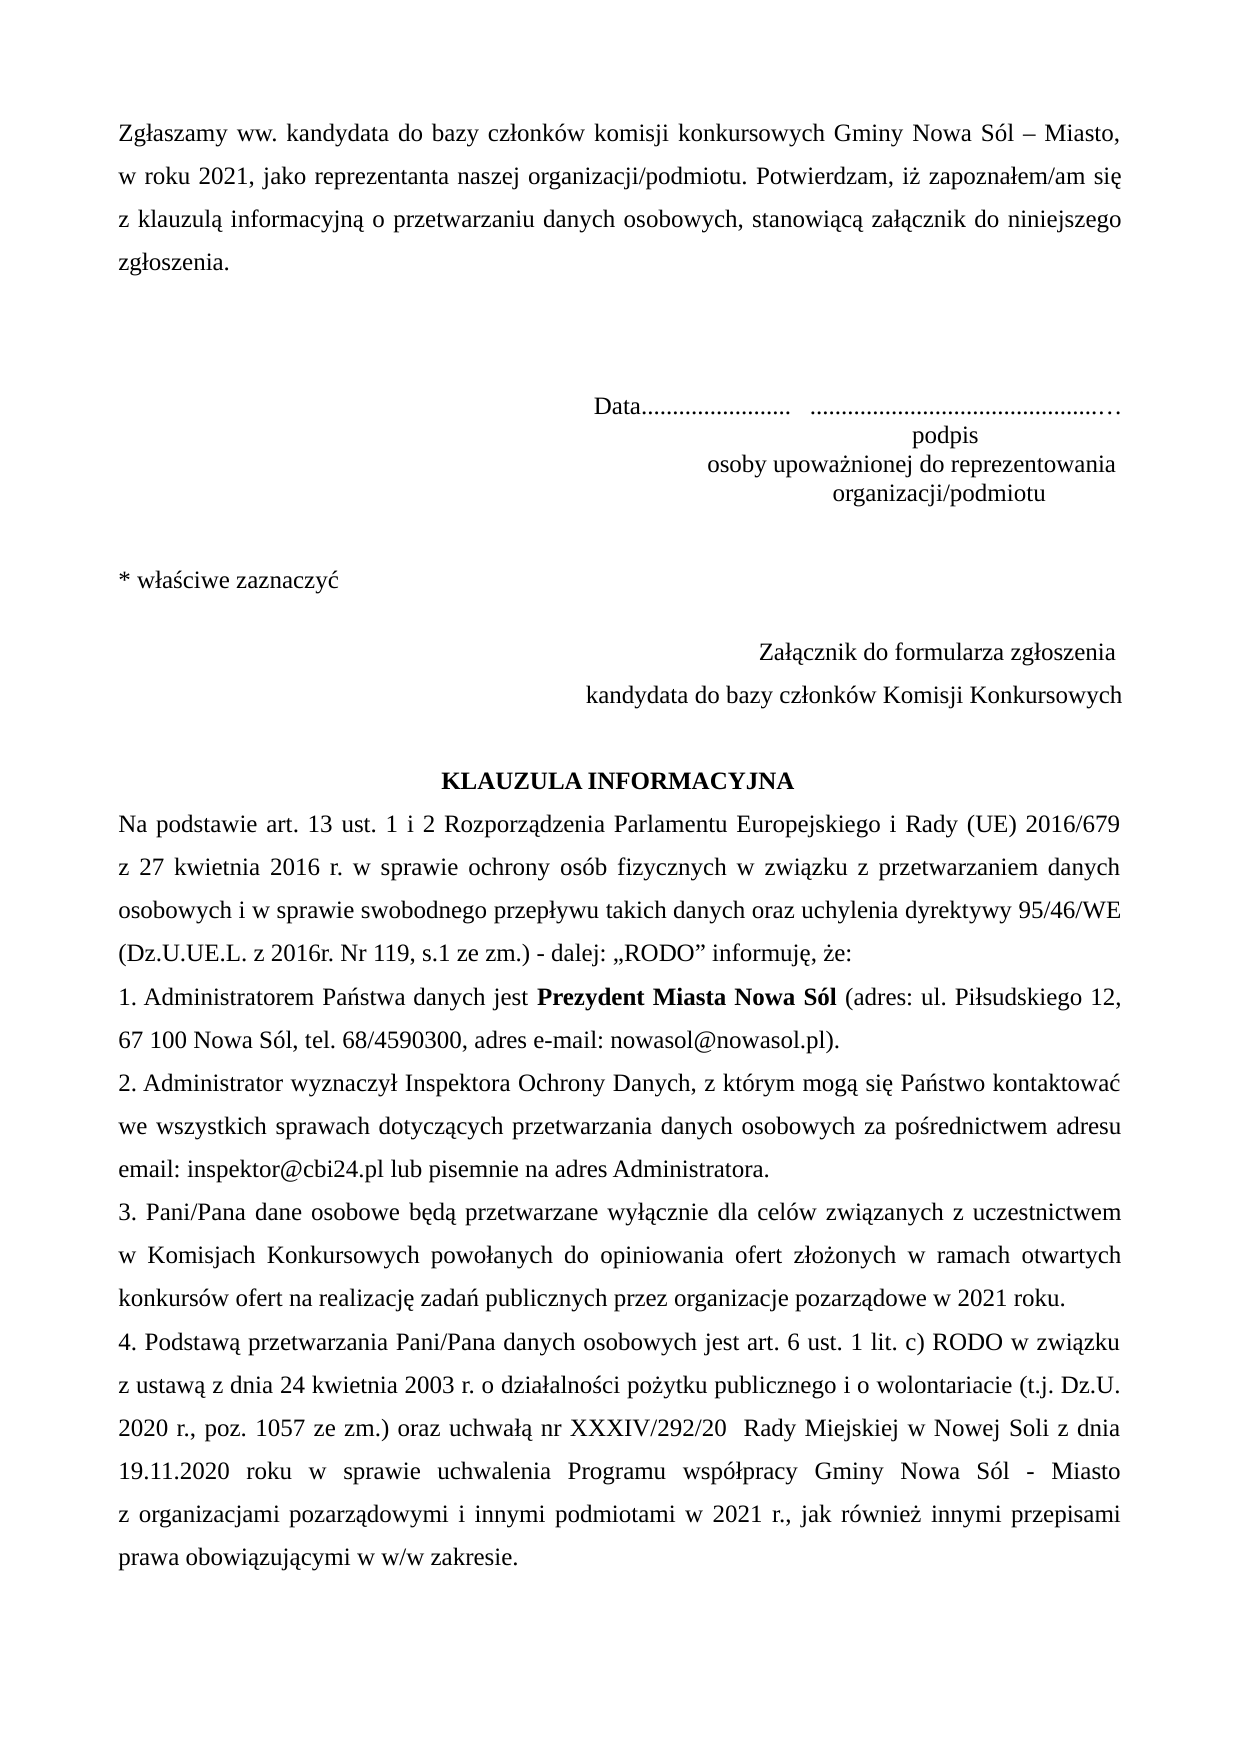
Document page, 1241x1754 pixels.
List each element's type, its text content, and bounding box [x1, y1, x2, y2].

list 3. Pani/Pana dane osobowe będą przetwarzane wyłącznie dla celów związanych z uczestnictwem w Komisjach Konkursowych powołanych do opiniowania ofert złożonych w ramach otwartych konkursów ofert na realizację zadań publicznych przez organizacje pozarządowe w 2021 roku. [118, 1197, 1122, 1312]
list 4. Podstawą przetwarzania Pani/Pana danych osobowych jest art. 6 ust. 1 lit. c) RODO w związku z ustawą z dnia 24 kwietnia 2003 r. o działalności pożytku publicznego i o wolontariacie (t.j. Dz.U. 2020 r., poz. 1057 ze zm.) oraz uchwałą nr XXXIV/292/20 Rady Miejskiej w Nowej Soli z dnia 19.11.2020 roku w sprawie uchwalenia Programu współpracy Gminy Nowa Sól - Miasto z organizacjami pozarządowymi i innymi podmiotami w 2021 r., jak również innymi przepisami prawa obowiązującymi w w/w zakresie. [118, 1327, 1122, 1571]
text osoby upoważnionej do reprezentowania [118, 449, 1122, 478]
text organizacji/podmiotu [118, 478, 1122, 506]
text kandydata do bazy członków Komisji Konkursowych [118, 680, 1122, 708]
list 2. Administrator wyznaczył Inspektora Ochrony Danych, z którym mogą się Państwo kontaktować we wszystkich sprawach dotyczących przetwarzania danych osobowych za pośrednictwem adresu email: inspektor@cbi24.pl lub pisemnie na adres Administratora. [118, 1068, 1122, 1183]
text Załącznik do formularza zgłoszenia [118, 637, 1122, 665]
text Data........................ ..............................................… [118, 391, 1122, 420]
text podpis [118, 420, 1122, 449]
text * właściwe zaznaczyć [118, 565, 1122, 593]
text Zgłaszamy ww. kandydata do bazy członków komisji konkursowych Gminy Nowa Sól – Miasto, w roku 2021, jako reprezentanta naszej organizacji/podmiotu. Potwierdzam, iż zapoznałem/am się z klauzulą informacyjną o przetwarzaniu danych osobowych, stanowiącą załącznik do niniejszego zgłoszenia. [118, 118, 1122, 276]
text Na podstawie art. 13 ust. 1 i 2 Rozporządzenia Parlamentu Europejskiego i Rady (UE) 2016/679 z 27 kwietnia 2016 r. w sprawie ochrony osób fizycznych w związku z przetwarzaniem danych osobowych i w sprawie swobodnego przepływu takich danych oraz uchylenia dyrektywy 95/46/WE (Dz.U.UE.L. z 2016r. Nr 119, s.1 ze zm.) - dalej: „RODO” informuję, że: [118, 809, 1122, 967]
text KLAUZULA INFORMACYJNA [118, 766, 1122, 795]
text 1. Administratorem Państwa danych jest Prezydent Miasta Nowa Sól (adres: ul. Piłsudskiego 12, 67 100 Nowa Sól, tel. 68/4590300, adres e-mail: nowasol@nowasol.pl). [118, 982, 1122, 1053]
